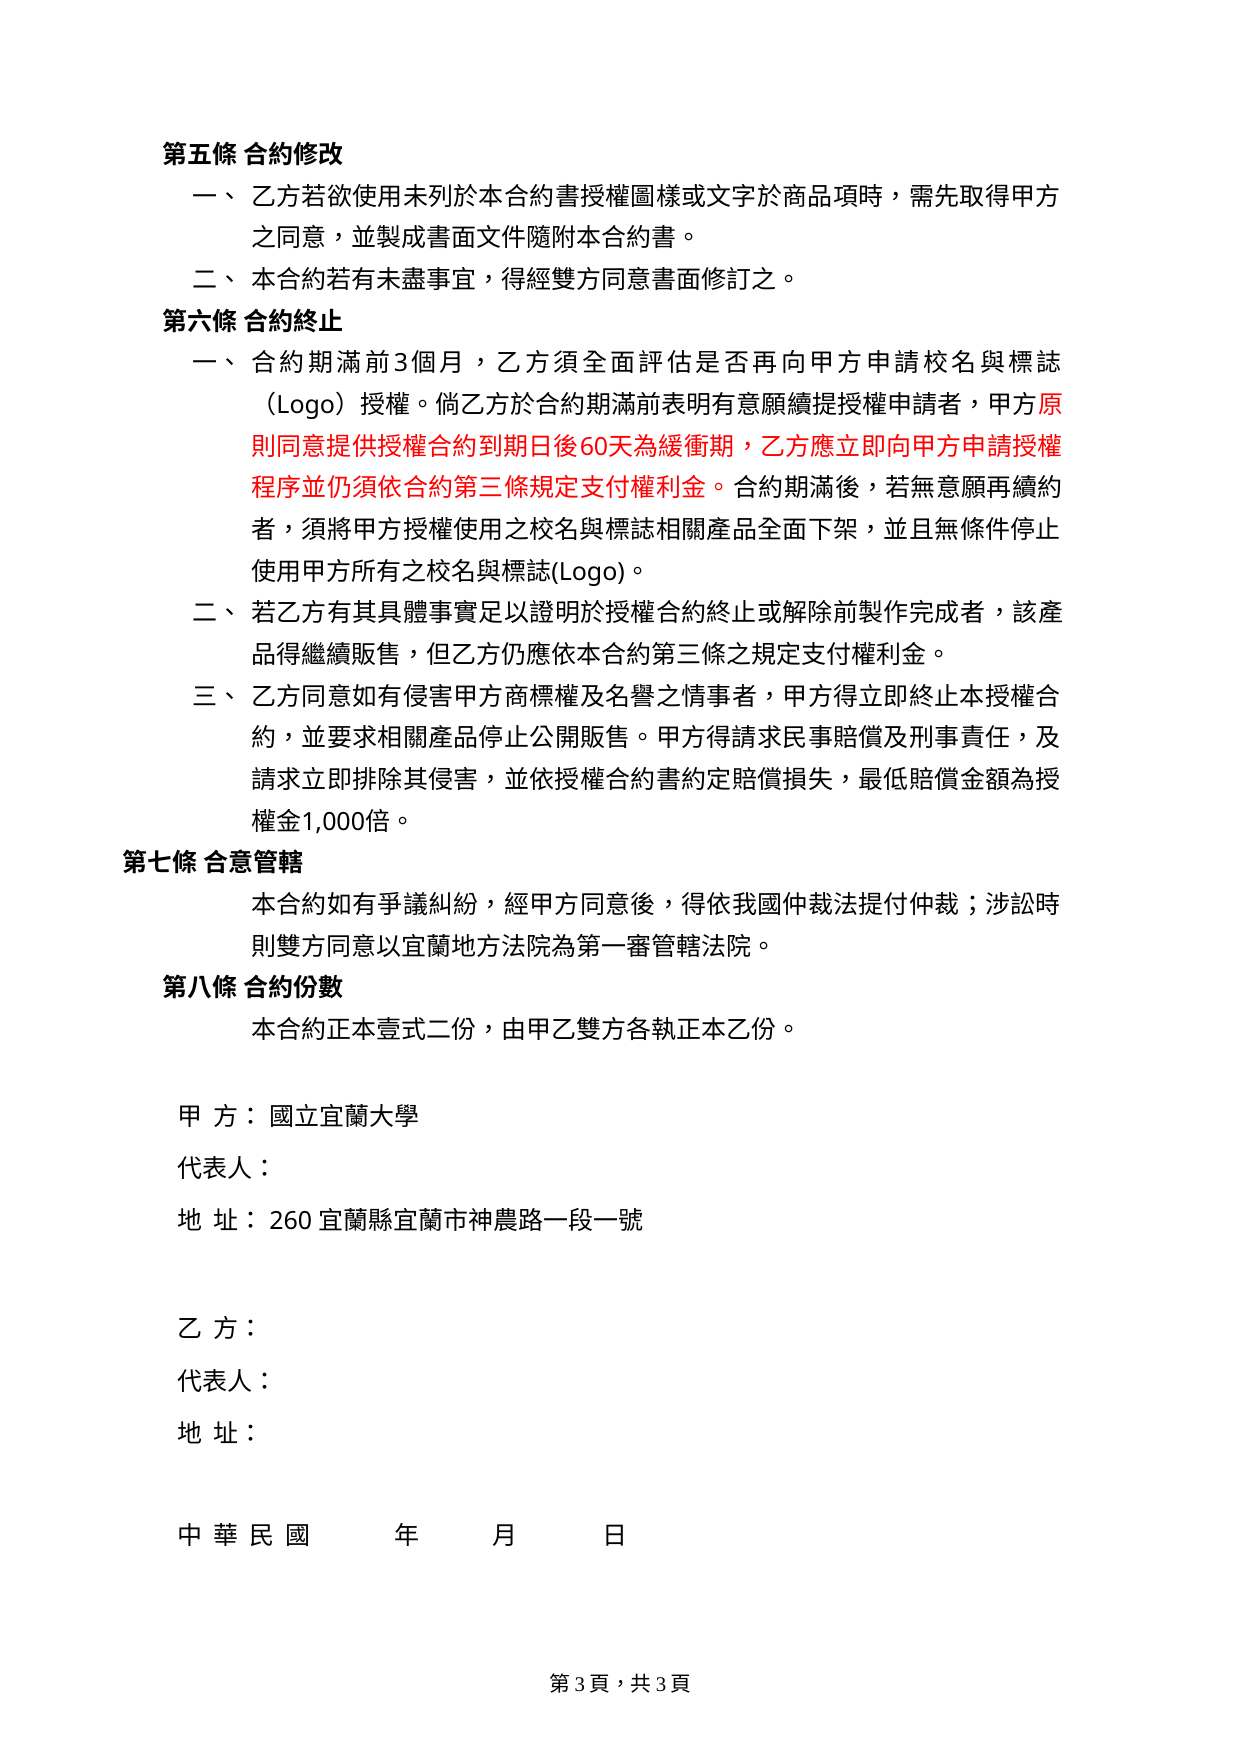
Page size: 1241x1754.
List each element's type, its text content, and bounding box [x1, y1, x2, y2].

list 本合約若有未盡事宜，得經雙方同意書面修訂之。 [192, 255, 1063, 297]
text 本合約如有爭議糾紛，經甲方同意後，得依我國仲裁法提付仲裁；涉訟時則雙方同意以宜蘭地方法院為第一審管轄法院。 [251, 880, 1063, 963]
text 代表人： [177, 1345, 1063, 1397]
list 合約期滿前3個月，乙方須全面評估是否再向甲方申請校名與標誌（Logo）授權。倘乙方於合約期滿前表明有意願續提授權申請者，甲方原則同意提供授權合約到期日後60天為緩衝期，乙方應立即向甲方申請授權程序並仍須依合約第三條規定支付權利金。合約期滿後，若無意願再續約者，須將甲方授權使用之校名與標誌相關產品全面下架，並且無條件停止使用甲方所有之校名與標誌(Logo)。 [192, 338, 1063, 588]
text 第五條 合約修改 [162, 130, 1063, 172]
text 甲 方： 國立宜蘭大學 [177, 1081, 1051, 1133]
text 地 址： [177, 1397, 1063, 1449]
text 乙 方： [177, 1293, 1063, 1345]
text 第八條 合約份數 [162, 963, 1063, 1005]
text 第七條 合意管轄 [83, 838, 1063, 880]
list 若乙方有其具體事實足以證明於授權合約終止或解除前製作完成者，該產品得繼續販售，但乙方仍應依本合約第三條之規定支付權利金。 [192, 588, 1063, 672]
text 本合約正本壹式二份，由甲乙雙方各執正本乙份。 [251, 1005, 1063, 1047]
text 第六條 合約終止 [162, 297, 1063, 338]
text 代表人： [177, 1133, 1063, 1185]
text 地 址： 260 宜蘭縣宜蘭市神農路一段一號 [177, 1185, 1063, 1237]
list 乙方若欲使用未列於本合約書授權圖樣或文字於商品項時，需先取得甲方之同意，並製成書面文件隨附本合約書。 [192, 172, 1063, 255]
list 乙方同意如有侵害甲方商標權及名譽之情事者，甲方得立即終止本授權合約，並要求相關產品停止公開販售。甲方得請求民事賠償及刑事責任，及請求立即排除其侵害，並依授權合約書約定賠償損失，最低賠償金額為授權金1,000倍。 [192, 672, 1063, 838]
text 中 華 民 國 年 月 日 [177, 1524, 1063, 1549]
